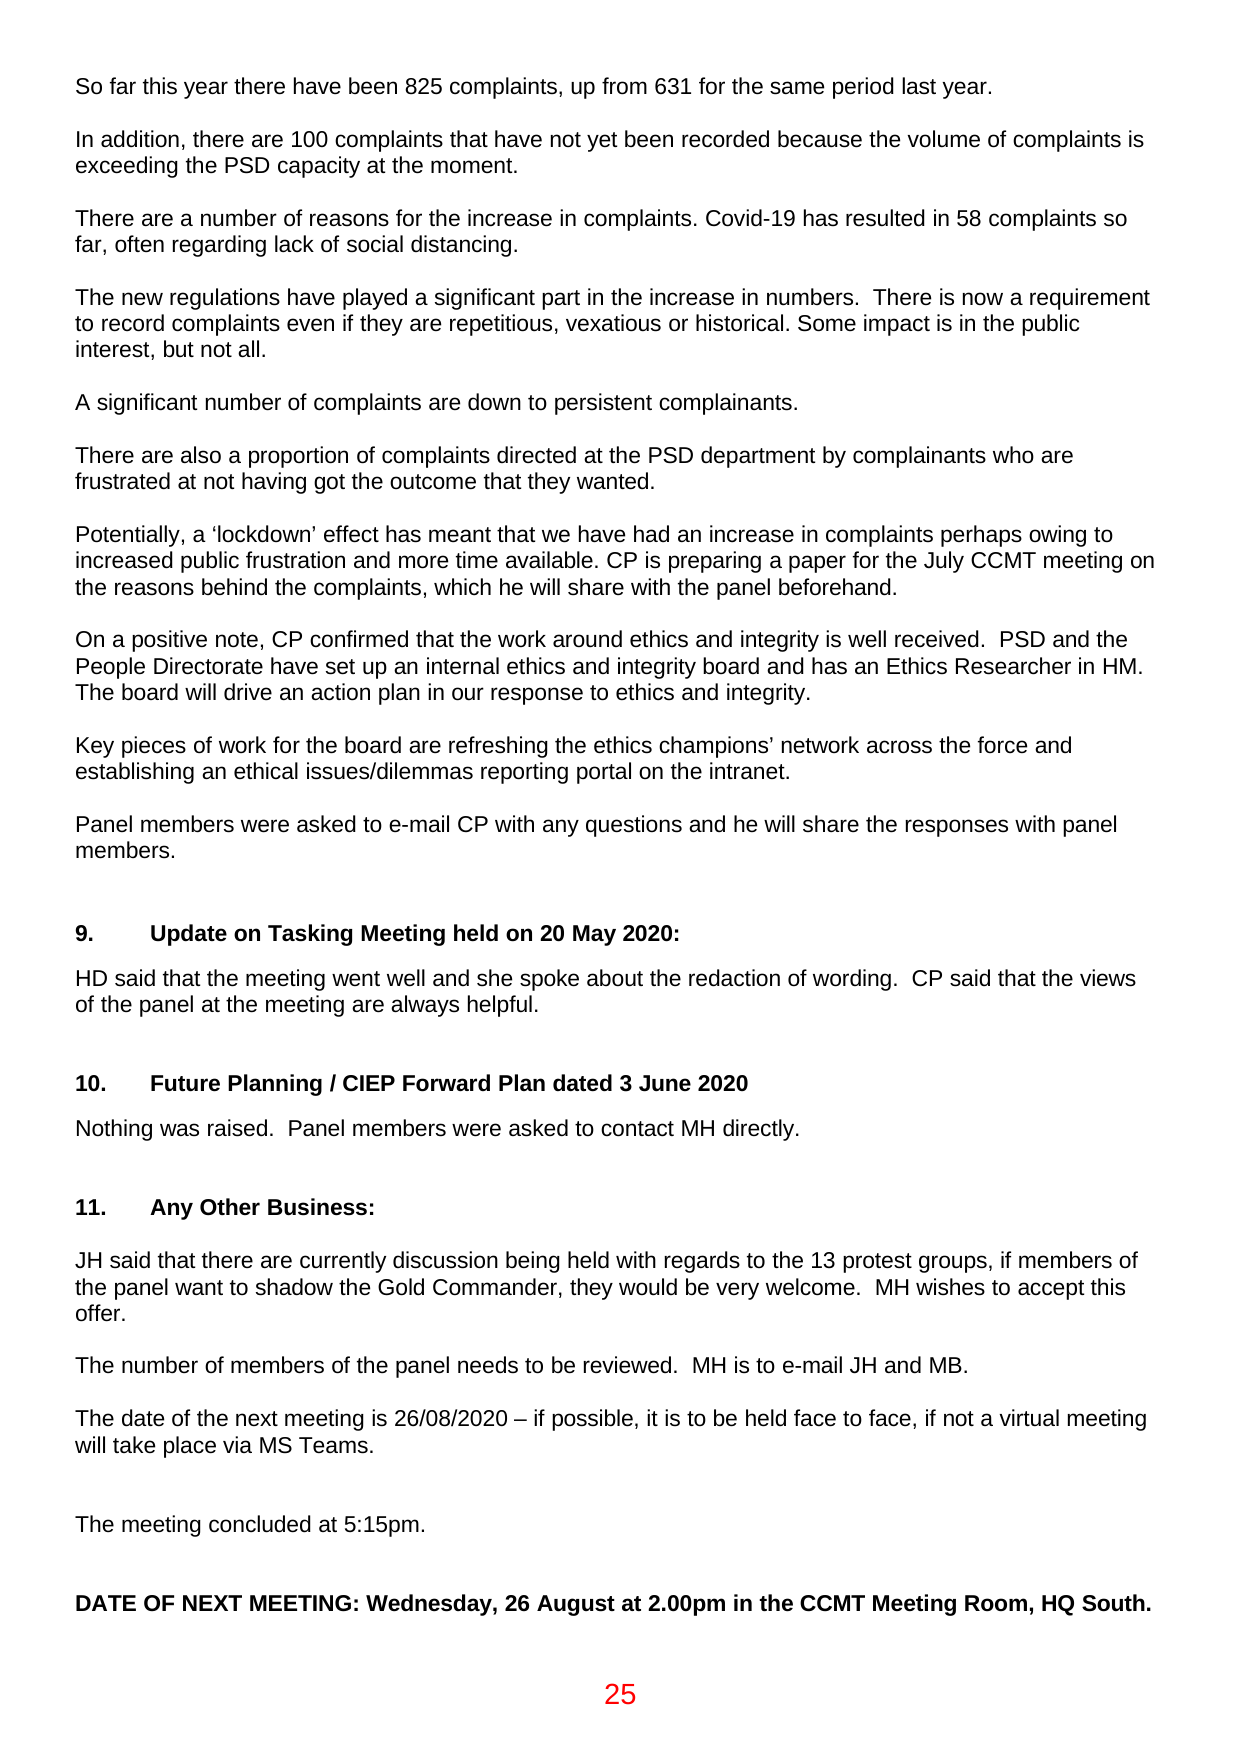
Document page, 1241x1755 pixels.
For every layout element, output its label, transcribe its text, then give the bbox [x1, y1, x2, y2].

subtitle Update on Tasking Meeting held on 20 May 2020: [75, 920, 1176, 946]
text Panel members were asked to e-mail CP with any questions and he will share the responses with panel members. [75, 811, 1160, 863]
text So far this year there have been 825 complaints, up from 631 for the same period last year. [75, 73, 1176, 99]
text The number of members of the panel needs to be reviewed. MH is to e-mail JH and MB. [75, 1352, 1176, 1379]
text In addition, there are 100 complaints that have not yet been recorded because the volume of complaints is exceeding the PSD capacity at the moment. [75, 126, 1160, 178]
text The meeting concluded at 5:15pm. [75, 1511, 1176, 1537]
text Nothing was raised. Panel members were asked to contact MH directly. [75, 1115, 1176, 1142]
text On a positive note, CP confirmed that the work around ethics and integrity is well received. PSD and the People Directorate have set up an internal ethics and integrity board and has an Ethics Researcher in HM. The board will drive an action plan in our response to ethics and integrity. [75, 626, 1164, 705]
text The new regulations have played a significant part in the increase in numbers. There is now a requirement to record complaints even if they are repetitious, vexatious or historical. Some impact is in the public interest, but not all. [75, 284, 1158, 363]
text Key pieces of work for the board are refreshing the ethics champions’ network across the force and establishing an ethical issues/dilemmas reporting portal on the intranet. [75, 732, 1100, 784]
text Potentially, a ‘lockdown’ effect has meant that we have had an increase in complaints perhaps owing to increased public frustration and more time available. CP is preparing a paper for the July CCMT meeting on the reasons behind the complaints, which he will share with the panel beforehand. [75, 521, 1164, 600]
subtitle Any Other Business: [75, 1194, 1176, 1220]
subtitle DATE OF NEXT MEETING: Wednesday, 26 August at 2.00pm in the CCMT Meeting Room, HQ South. [75, 1590, 1176, 1616]
text JH said that there are currently discussion being held with regards to the 13 protest groups, if members of the panel want to shadow the Gold Commander, they would be very welcome. MH wishes to accept this offer. [75, 1247, 1164, 1326]
text There are a number of reasons for the increase in complaints. Covid-19 has resulted in 58 complaints so far, often regarding lack of social distancing. [75, 204, 1150, 257]
text A significant number of complaints are down to persistent complainants. [75, 389, 1176, 415]
text There are also a proportion of complaints directed at the PSD department by complainants who are frustrated at not having got the outcome that they wanted. [75, 442, 1100, 494]
text The date of the next meeting is 26/08/2020 – if possible, it is to be held face to face, if not a virtual meeting will take place via MS Teams. [75, 1405, 1160, 1458]
subtitle Future Planning / CIEP Forward Plan dated 3 June 2020 [75, 1070, 1176, 1096]
text HD said that the meeting went well and she spoke about the redaction of wording. CP said that the views of the panel at the meeting are always helpful. [75, 965, 1150, 1018]
